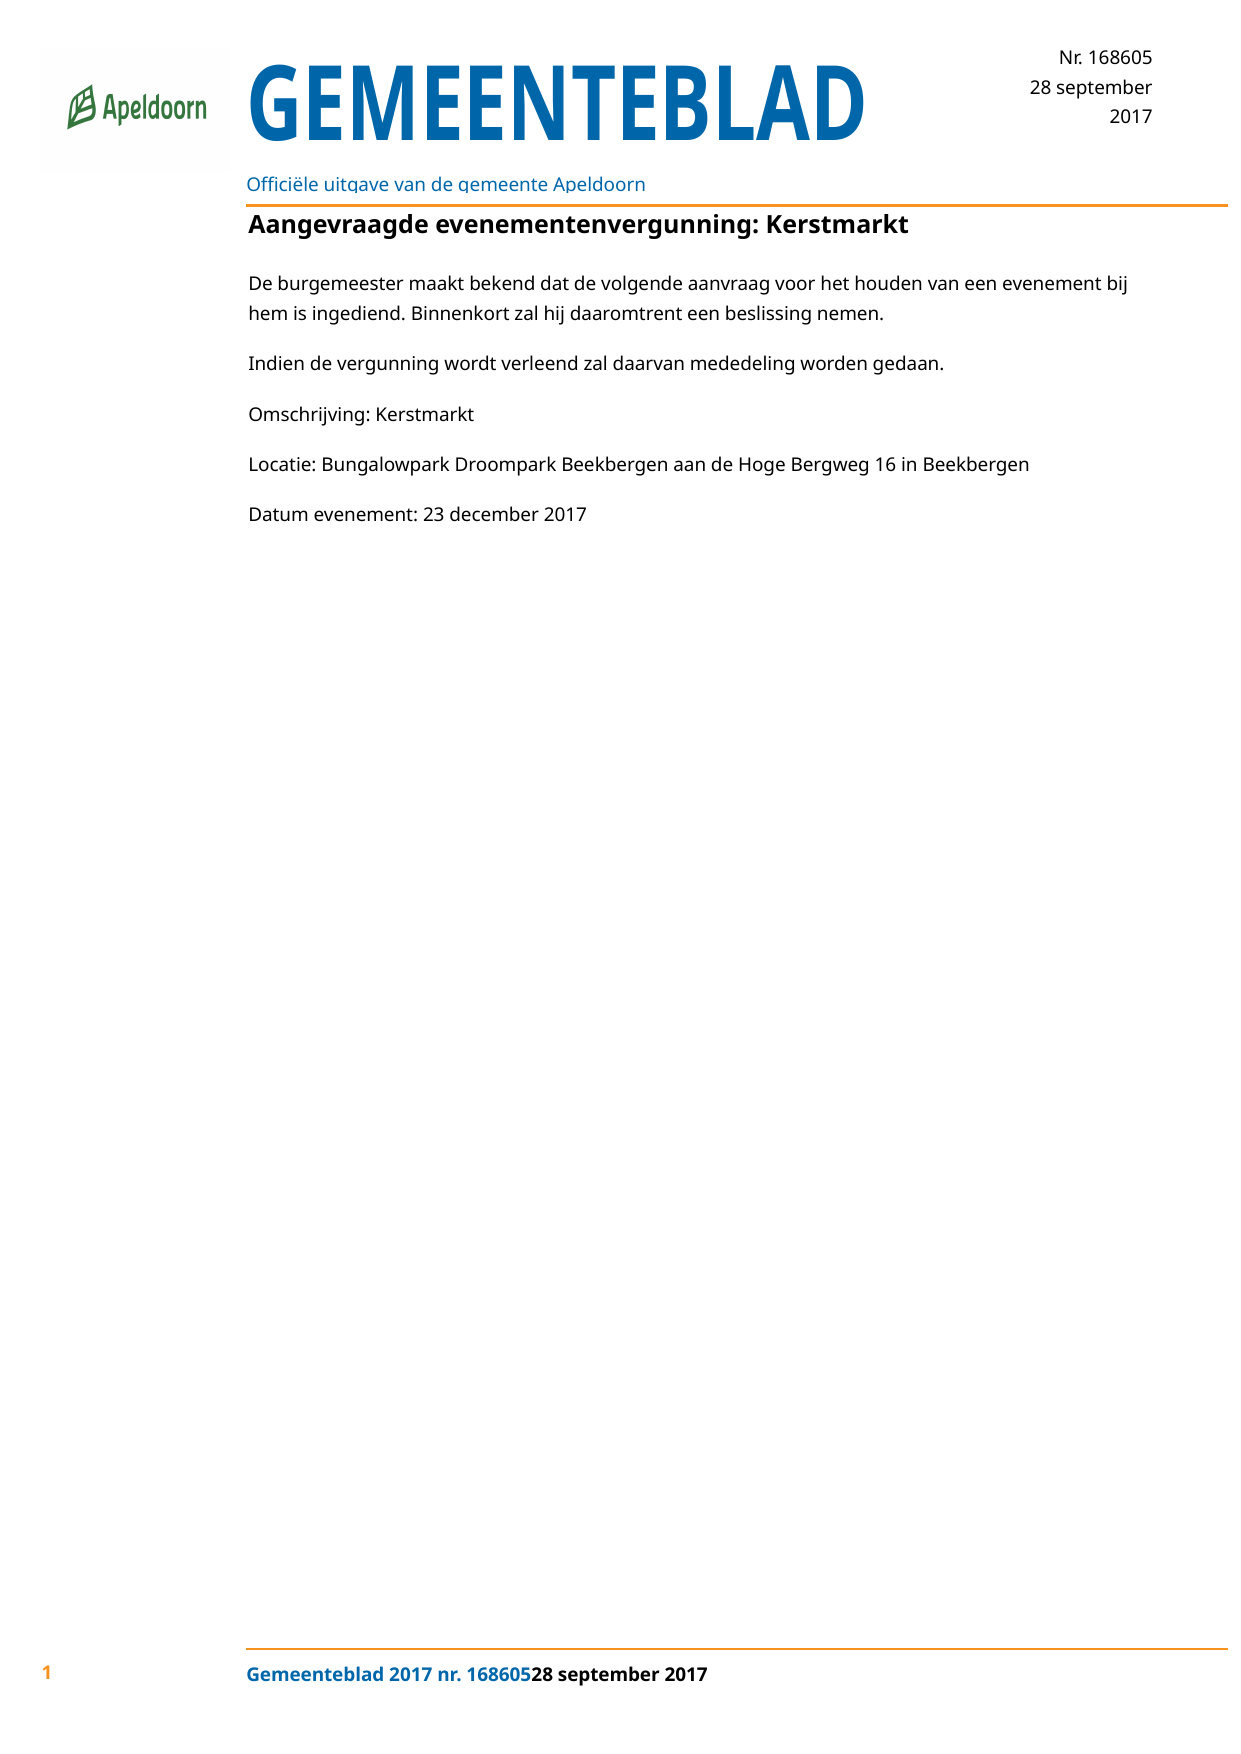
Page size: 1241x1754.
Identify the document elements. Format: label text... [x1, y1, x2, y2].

text Locatie: Bungalowpark Droompark Beekbergen aan de Hoge Bergweg 16 in Beekbergen [248, 451, 1152, 477]
text De burgemeester maakt bekend dat de volgende aanvraag voor het houden van een evenement bij hem is ingediend. Binnenkort zal hij daaromtrent een beslissing nemen. [248, 270, 1152, 326]
text Aangevraagde evenementenvergunning: Kerstmarkt [248, 207, 1152, 241]
text Indien de vergunning wordt verleend zal daarvan mededeling worden gedaan. [248, 350, 1152, 376]
text Omschrijving: Kerstmarkt [248, 401, 1152, 426]
text Datum evenement: 23 december 2017 [248, 502, 1152, 527]
picture [41, 47, 231, 172]
